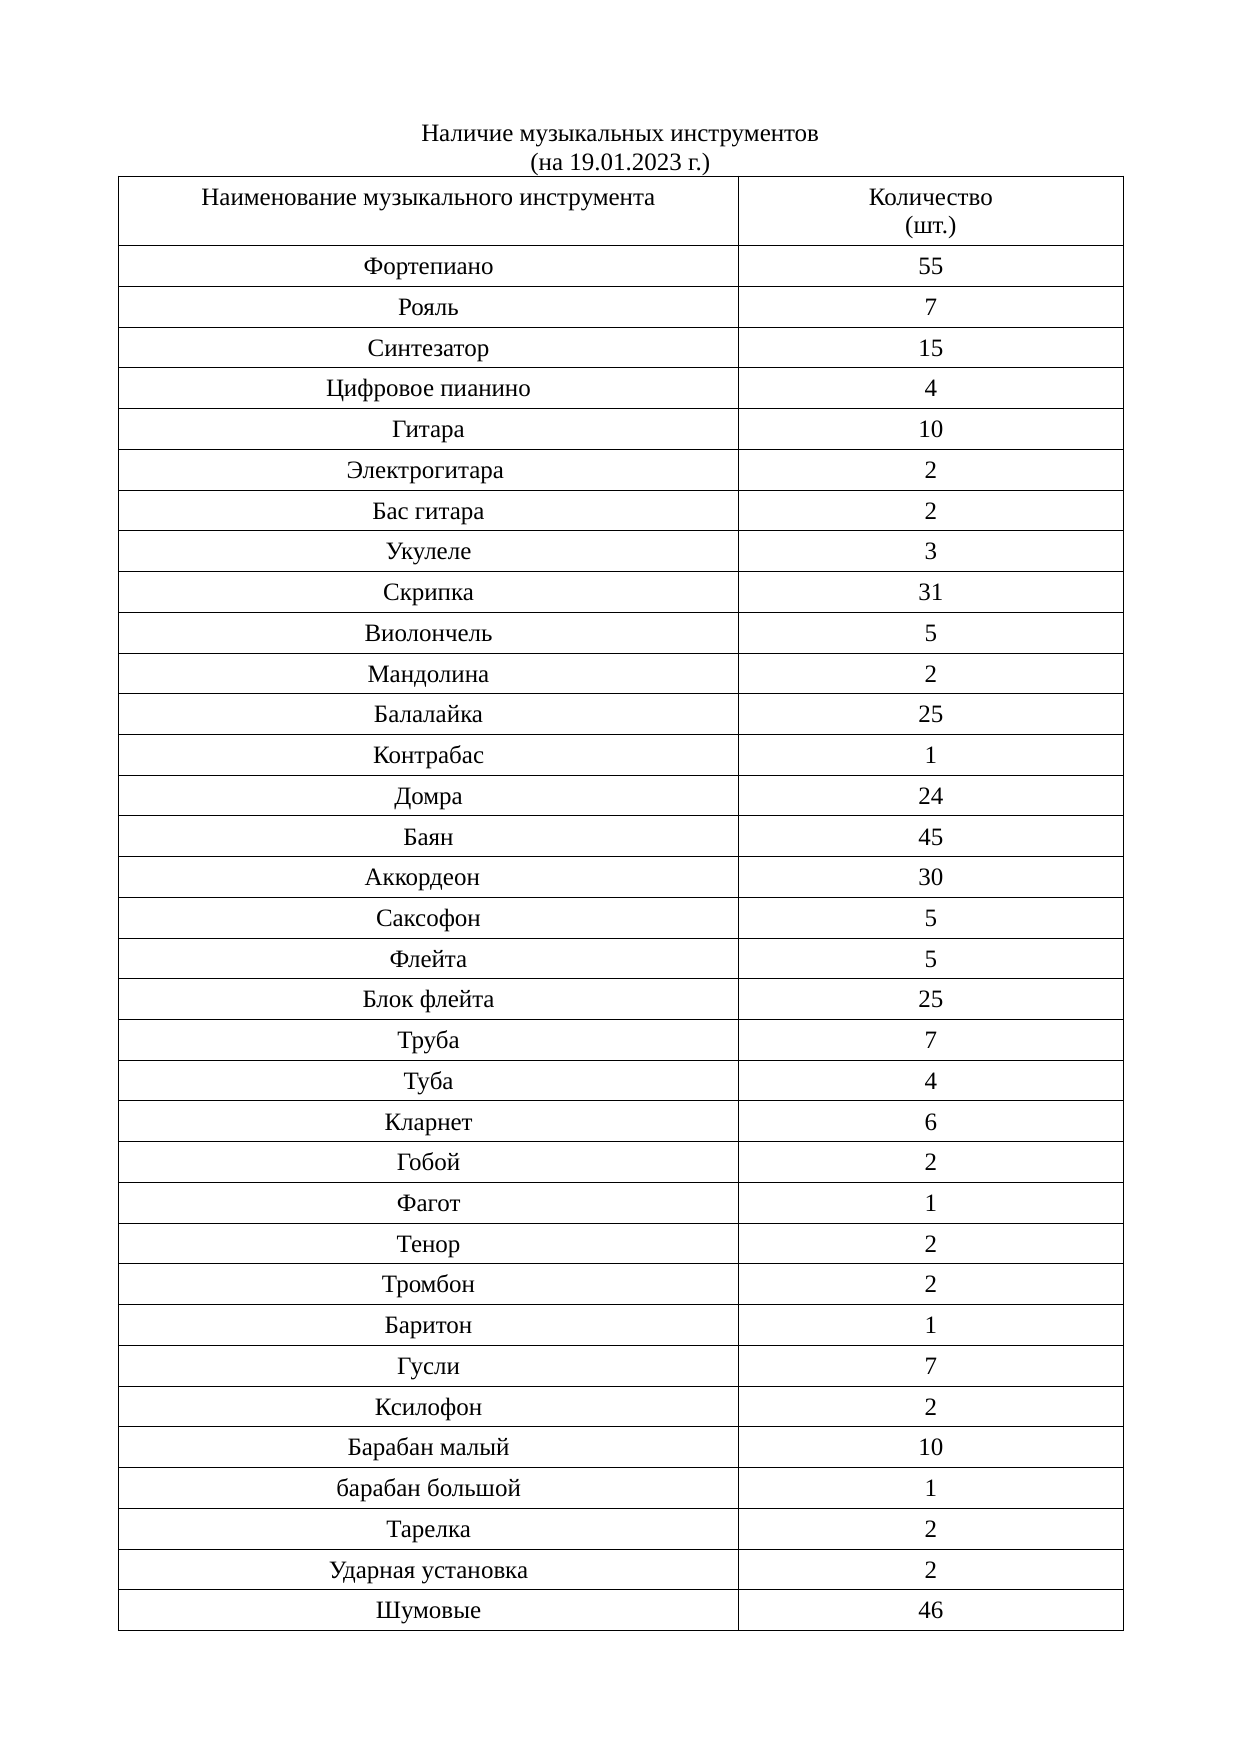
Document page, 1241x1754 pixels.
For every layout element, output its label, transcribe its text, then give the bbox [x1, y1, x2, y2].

table_cell 1 [739, 735, 1123, 774]
table_cell Ударная установка [119, 1550, 738, 1589]
table_cell барабан большой [119, 1468, 738, 1508]
table_cell 25 [739, 694, 1123, 734]
table_cell 30 [739, 857, 1123, 897]
table_cell Баян [119, 816, 738, 856]
table_cell 4 [739, 368, 1123, 408]
table_cell 45 [739, 816, 1123, 856]
table_cell 2 [739, 1264, 1123, 1304]
table_cell 5 [739, 939, 1123, 978]
table_cell 25 [739, 979, 1123, 1019]
table_cell 1 [739, 1468, 1123, 1508]
table_cell Барабан малый [119, 1427, 738, 1467]
table_cell 3 [739, 531, 1123, 571]
table_cell Шумовые [119, 1590, 738, 1630]
table_cell 2 [739, 491, 1123, 530]
table_cell 2 [739, 1224, 1123, 1263]
table_cell Туба [119, 1061, 738, 1100]
table_cell 2 [739, 1550, 1123, 1589]
table_cell 6 [739, 1101, 1123, 1141]
text Наличие музыкальных инструментов [118, 118, 1122, 147]
table_cell Синтезатор [119, 328, 738, 367]
table_header Количество (шт.) [739, 177, 1123, 245]
table_cell 2 [739, 654, 1123, 693]
table_cell Мандолина [119, 654, 738, 693]
table_cell Тарелка [119, 1509, 738, 1548]
table_cell Баритон [119, 1305, 738, 1345]
table_cell Рояль [119, 287, 738, 327]
table_cell 55 [739, 246, 1123, 286]
table_cell 5 [739, 898, 1123, 937]
table_cell Скрипка [119, 572, 738, 612]
table_header Наименование музыкального инструмента [119, 177, 738, 245]
table_cell Укулеле [119, 531, 738, 571]
table_cell Балалайка [119, 694, 738, 734]
table_cell 5 [739, 613, 1123, 652]
table_cell 24 [739, 776, 1123, 815]
table_cell Флейта [119, 939, 738, 978]
table_cell Саксофон [119, 898, 738, 937]
table_cell 1 [739, 1305, 1123, 1345]
table_cell Электрогитара [119, 450, 738, 489]
table_cell 4 [739, 1061, 1123, 1100]
table_cell 2 [739, 1142, 1123, 1182]
table_cell Тенор [119, 1224, 738, 1263]
table_cell Бас гитара [119, 491, 738, 530]
table_cell Труба [119, 1020, 738, 1060]
table_cell Фагот [119, 1183, 738, 1223]
table_cell Блок флейта [119, 979, 738, 1019]
table_cell 10 [739, 1427, 1123, 1467]
table_cell Ксилофон [119, 1387, 738, 1426]
table_cell 2 [739, 1387, 1123, 1426]
table_cell 10 [739, 409, 1123, 449]
table_cell Цифровое пианино [119, 368, 738, 408]
table_cell Гусли [119, 1346, 738, 1386]
table_cell Виолончель [119, 613, 738, 652]
table_cell Аккордеон [119, 857, 738, 897]
table_cell Гитара [119, 409, 738, 449]
table_cell Фортепиано [119, 246, 738, 286]
table_cell 2 [739, 450, 1123, 489]
table_cell 2 [739, 1509, 1123, 1548]
table_cell 7 [739, 287, 1123, 327]
table_cell Тромбон [119, 1264, 738, 1304]
table_cell Кларнет [119, 1101, 738, 1141]
table_cell Гобой [119, 1142, 738, 1182]
table_cell 46 [739, 1590, 1123, 1630]
table_cell Домра [119, 776, 738, 815]
table_cell 7 [739, 1346, 1123, 1386]
text (на 19.01.2023 г.) [118, 147, 1122, 176]
table_cell 7 [739, 1020, 1123, 1060]
table_cell 31 [739, 572, 1123, 612]
table_cell Контрабас [119, 735, 738, 774]
table_cell 15 [739, 328, 1123, 367]
table_cell 1 [739, 1183, 1123, 1223]
